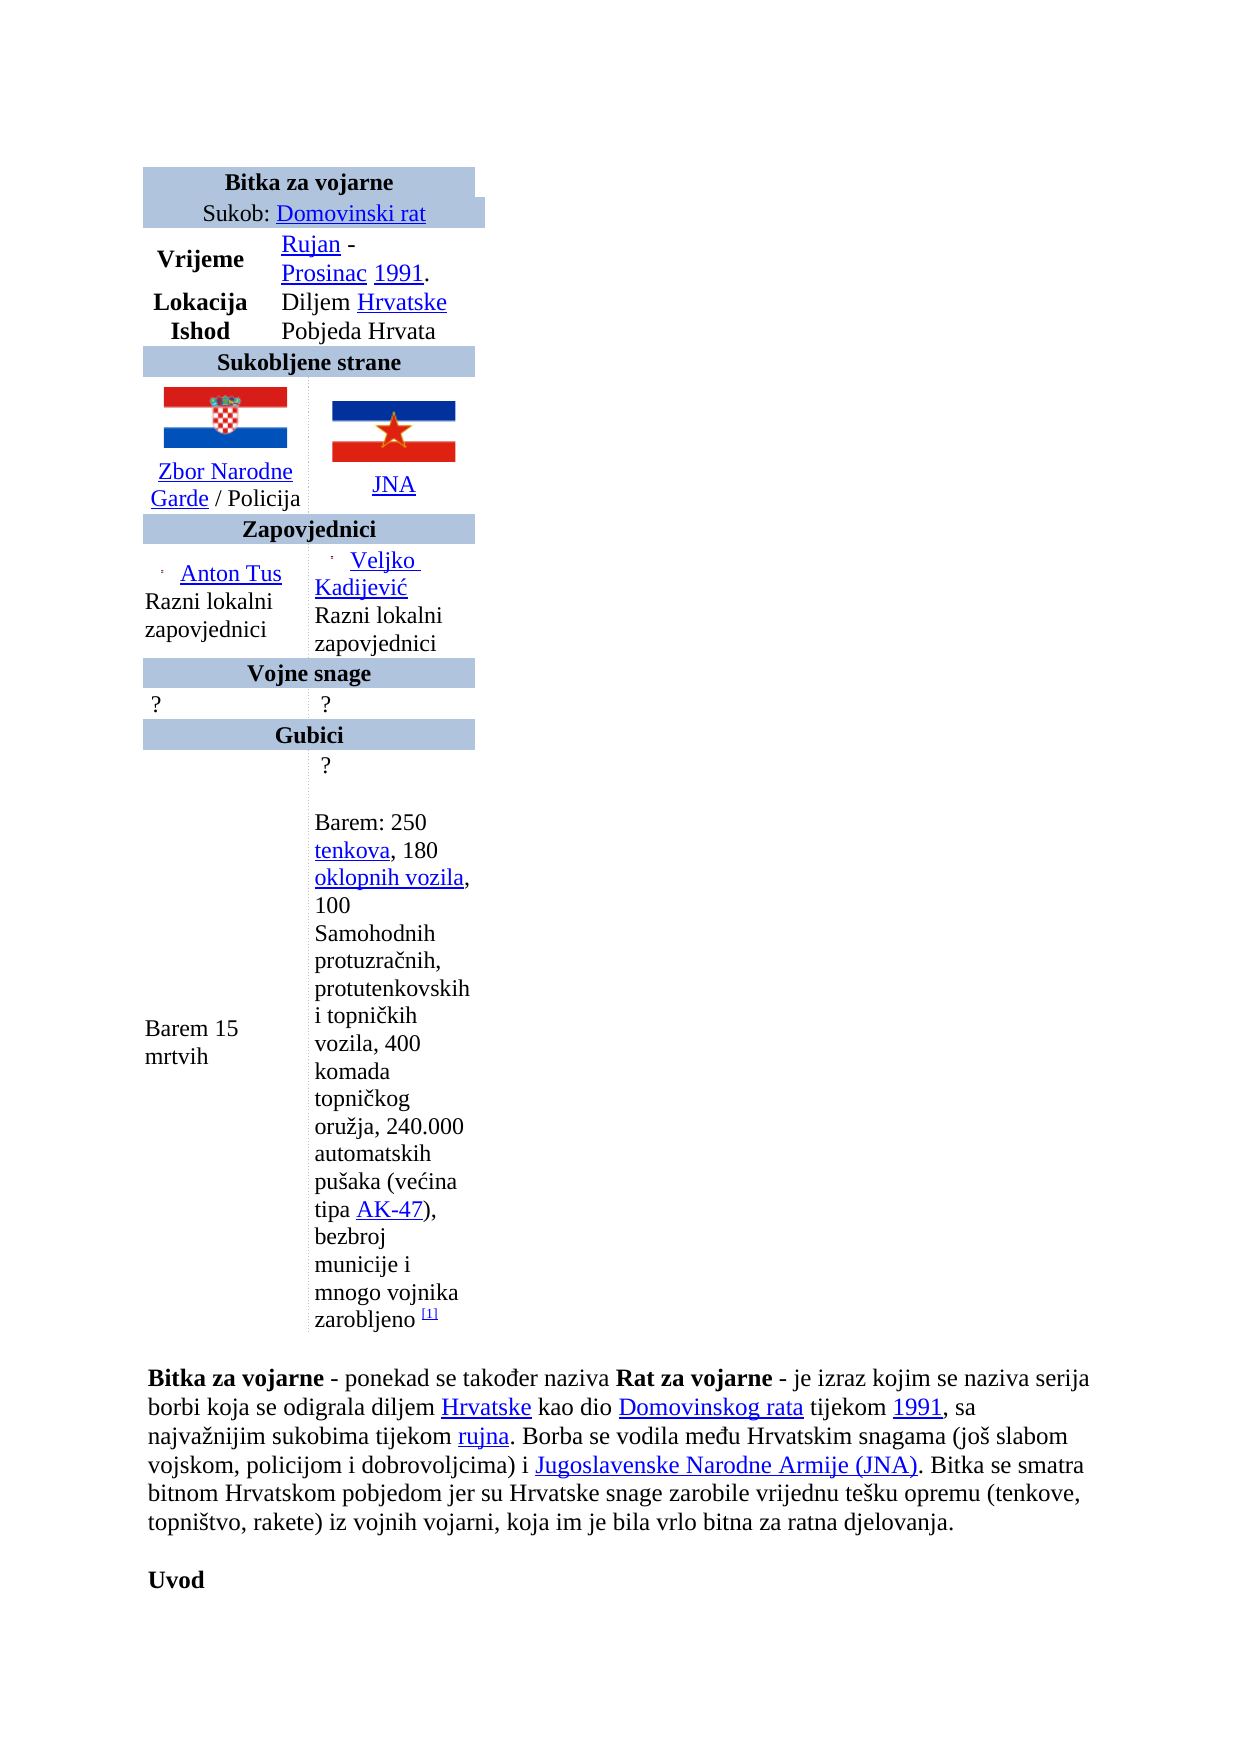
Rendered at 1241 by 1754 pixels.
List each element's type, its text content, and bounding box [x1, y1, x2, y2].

table_cell [475, 689, 485, 719]
table_header Rujan - Prosinac 1991. [281, 230, 469, 287]
table_cell Ishod [145, 316, 281, 344]
text Bitka za vojarne - ponekad se također naziva Rat za vojarne - je izraz kojim se naziva serija borbi koja se odigrala diljem Hrvatske kao dio Domovinskog rata tijekom 1991, sa najvažnijim sukobima tijekom rujna. Borba se vodila među Hrvatskim snagama (još slabom vojskom, policijom i dobrovoljcima) i Jugoslavenske Narodne Armije (JNA). Bitka se smatra bitnom Hrvatskom pobjedom jer su Hrvatske snage zarobile vrijednu tešku opremu (tenkove, topništvo, rakete) iz vojnih vojarni, koja im je bila vrlo bitna za ratna djelovanja. [148, 1363, 1093, 1536]
subtitle Uvod [148, 1565, 1093, 1594]
table_cell [475, 228, 485, 346]
table_cell [475, 514, 485, 544]
table_cell [475, 544, 485, 658]
table_cell Sukob: Domovinski rat [143, 197, 485, 228]
table_cell Vojne snage [143, 658, 475, 688]
table_cell [475, 719, 485, 750]
table_cell ? Barem: 250 tenkova, 180 oklopnih vozila, 100 Samohodnih protuzračnih, protutenkovskih i topničkih vozila, 400 komada topničkog oružja, 240.000 automatskih pušaka (većina tipa AK-47), bezbroj municije i mnogo vojnika zarobljeno [1] [308, 750, 475, 1334]
table_cell Lokacija [145, 287, 281, 316]
table_cell Sukobljene strane [143, 346, 475, 377]
table_cell ? [308, 689, 475, 719]
table_cell Barem 15 mrtvih [143, 750, 308, 1334]
picture [163, 387, 288, 448]
table_header [475, 167, 485, 197]
table_cell Pobjeda Hrvata [281, 316, 469, 344]
table_header Bitka za vojarne [143, 167, 475, 197]
table_cell [475, 750, 485, 1334]
table_cell [475, 377, 485, 513]
table_cell Gubici [143, 719, 475, 750]
picture [332, 401, 456, 462]
table_header Vrijeme [145, 230, 281, 287]
table_cell [475, 346, 485, 377]
table_cell Zapovjednici [143, 514, 475, 544]
table_cell Zbor Narodne Garde / Policija [143, 377, 308, 513]
table_cell Anton Tus Razni lokalni zapovjednici [143, 544, 308, 658]
table_cell [475, 658, 485, 688]
table_cell ? [143, 689, 308, 719]
table_cell [143, 228, 475, 346]
table_cell Diljem Hrvatske [281, 287, 469, 316]
table_cell JNA [308, 377, 475, 513]
table_cell Veljko Kadijević Razni lokalni zapovjednici [308, 544, 475, 658]
